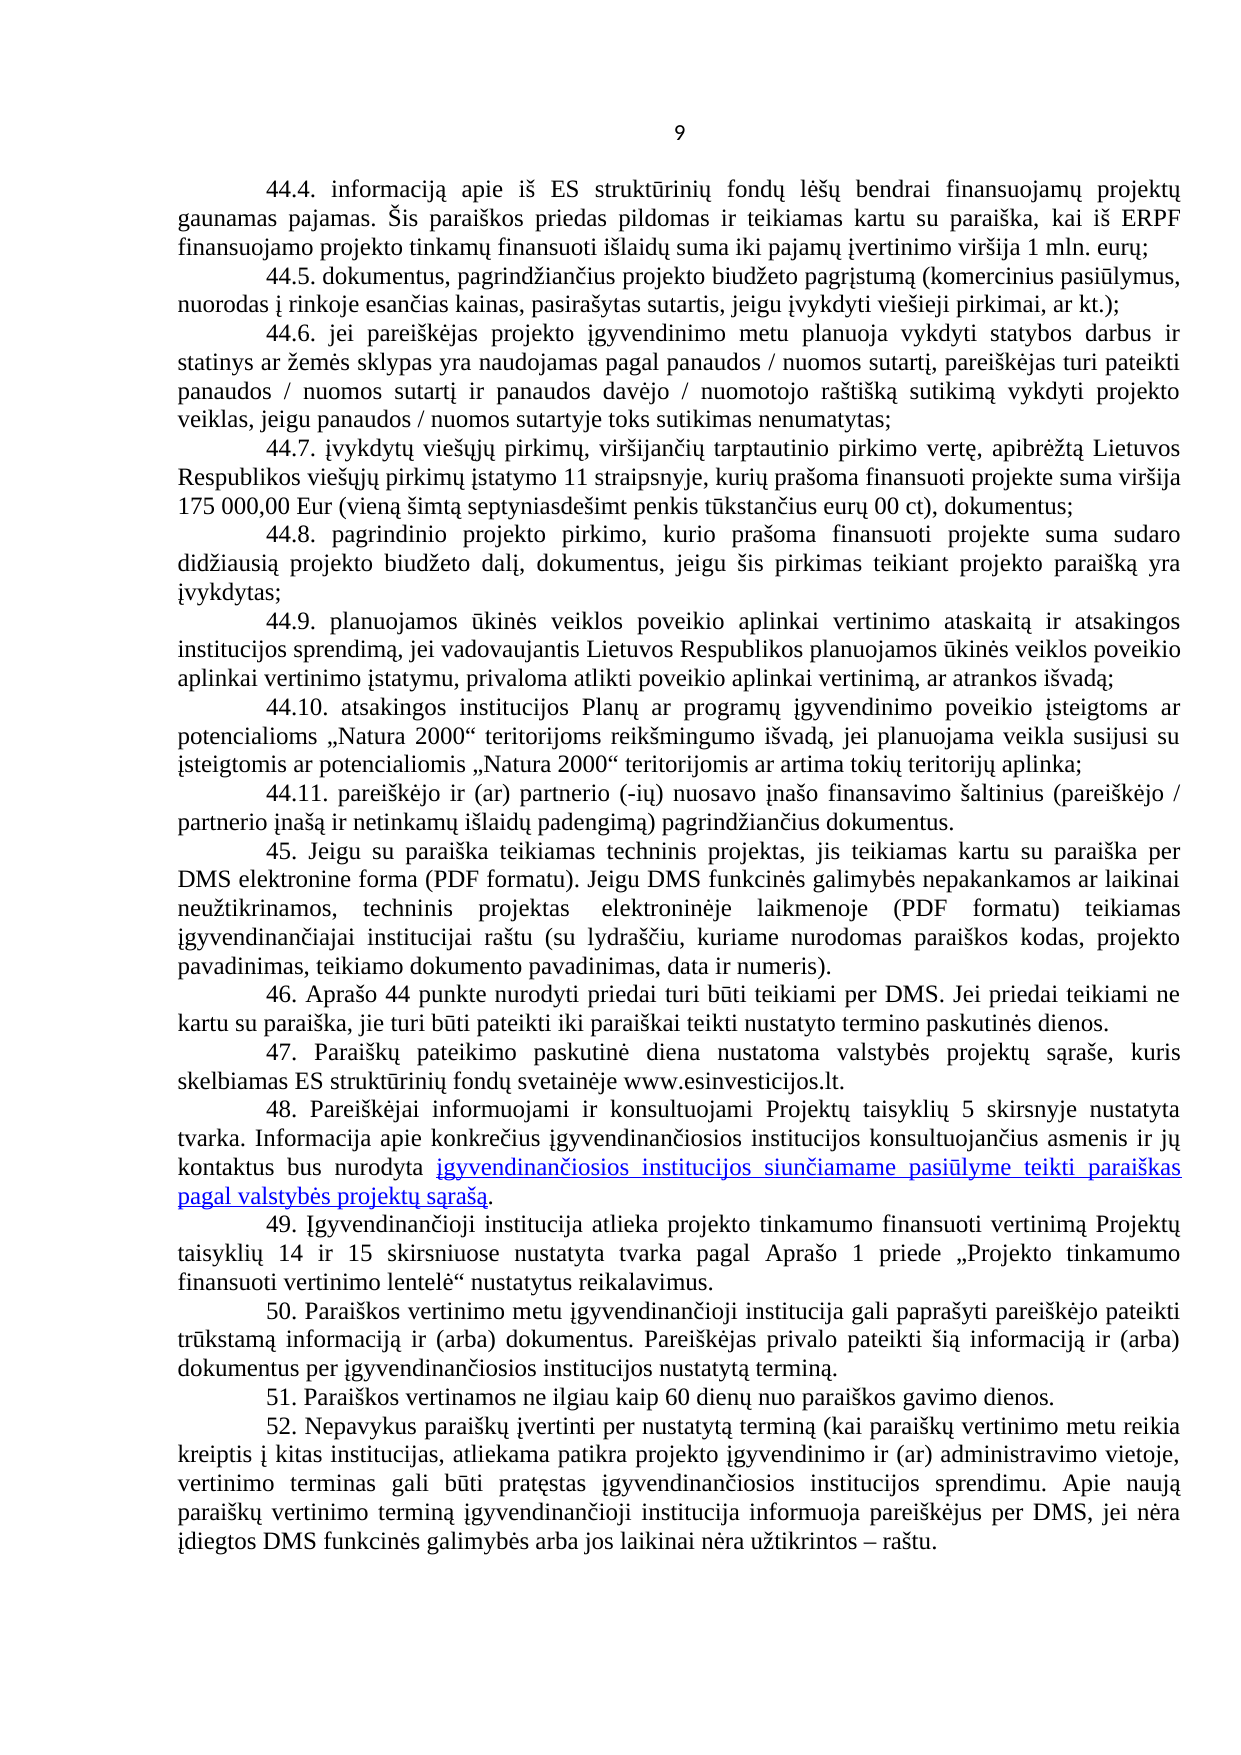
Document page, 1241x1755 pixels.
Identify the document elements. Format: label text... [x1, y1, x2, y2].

text 44.4. informaciją apie iš ES struktūrinių fondų lėšų bendrai finansuojamų projektų gaunamas pajamas. Šis paraiškos priedas pildomas ir teikiamas kartu su paraiška, kai iš ERPF finansuojamo projekto tinkamų finansuoti išlaidų suma iki pajamų įvertinimo viršija 1 mln. eurų; [177, 174, 1181, 261]
text 44.7. įvykdytų viešųjų pirkimų, viršijančių tarptautinio pirkimo vertę, apibrėžtą Lietuvos Respublikos viešųjų pirkimų įstatymo 11 straipsnyje, kurių prašoma finansuoti projekte suma viršija 175 000,00 Eur (vieną šimtą septyniasdešimt penkis tūkstančius eurų 00 ct), dokumentus; [177, 433, 1181, 519]
text 44.10. atsakingos institucijos Planų ar programų įgyvendinimo poveikio įsteigtoms ar potencialioms „Natura 2000“ teritorijoms reikšmingumo išvadą, jei planuojama veikla susijusi su įsteigtomis ar potencialiomis „Natura 2000“ teritorijomis ar artima tokių teritorijų aplinka; [177, 692, 1181, 778]
text 48. Pareiškėjai informuojami ir konsultuojami Projektų taisyklių 5 skirsnyje nustatyta tvarka. Informacija apie konkrečius įgyvendinančiosios institucijos konsultuojančius asmenis ir jų kontaktus bus nurodyta įgyvendinančiosios institucijos siunčiamame pasiūlyme teikti paraiškas pagal valstybės projektų sąrašą. [177, 1094, 1181, 1209]
text 44.9. planuojamos ūkinės veiklos poveikio aplinkai vertinimo ataskaitą ir atsakingos institucijos sprendimą, jei vadovaujantis Lietuvos Respublikos planuojamos ūkinės veiklos poveikio aplinkai vertinimo įstatymu, privaloma atlikti poveikio aplinkai vertinimą, ar atrankos išvadą; [177, 606, 1181, 692]
text 44.11. pareiškėjo ir (ar) partnerio (-ių) nuosavo įnašo finansavimo šaltinius (pareiškėjo / partnerio įnašą ir netinkamų išlaidų padengimą) pagrindžiančius dokumentus. [177, 778, 1181, 836]
text 44.8. pagrindinio projekto pirkimo, kurio prašoma finansuoti projekte suma sudaro didžiausią projekto biudžeto dalį, dokumentus, jeigu šis pirkimas teikiant projekto paraišką yra įvykdytas; [177, 519, 1181, 606]
text 52. Nepavykus paraiškų įvertinti per nustatytą terminą (kai paraiškų vertinimo metu reikia kreiptis į kitas institucijas, atliekama patikra projekto įgyvendinimo ir (ar) administravimo vietoje, vertinimo terminas gali būti pratęstas įgyvendinančiosios institucijos sprendimu. Apie naują paraiškų vertinimo terminą įgyvendinančioji institucija informuoja pareiškėjus per DMS, jei nėra įdiegtos DMS funkcinės galimybės arba jos laikinai nėra užtikrintos – raštu. [177, 1411, 1181, 1554]
text 45. Jeigu su paraiška teikiamas techninis projektas, jis teikiamas kartu su paraiška per DMS elektronine forma (PDF formatu). Jeigu DMS funkcinės galimybės nepakankamos ar laikinai neužtikrinamos, techninis projektas elektroninėje laikmenoje (PDF formatu) teikiamas įgyvendinančiajai institucijai raštu (su lydraščiu, kuriame nurodomas paraiškos kodas, projekto pavadinimas, teikiamo dokumento pavadinimas, data ir numeris). [177, 836, 1181, 979]
text 47. Paraiškų pateikimo paskutinė diena nustatoma valstybės projektų sąraše, kuris skelbiamas ES struktūrinių fondų svetainėje www.esinvesticijos.lt. [177, 1037, 1181, 1094]
text 49. Įgyvendinančioji institucija atlieka projekto tinkamumo finansuoti vertinimą Projektų taisyklių 14 ir 15 skirsniuose nustatyta tvarka pagal Aprašo 1 priede „Projekto tinkamumo finansuoti vertinimo lentelė“ nustatytus reikalavimus. [177, 1209, 1181, 1296]
text 50. Paraiškos vertinimo metu įgyvendinančioji institucija gali paprašyti pareiškėjo pateikti trūkstamą informaciją ir (arba) dokumentus. Pareiškėjas privalo pateikti šią informaciją ir (arba) dokumentus per įgyvendinančiosios institucijos nustatytą terminą. [177, 1296, 1181, 1382]
text 44.5. dokumentus, pagrindžiančius projekto biudžeto pagrįstumą (komercinius pasiūlymus, nuorodas į rinkoje esančias kainas, pasirašytas sutartis, jeigu įvykdyti viešieji pirkimai, ar kt.); [177, 261, 1181, 318]
text 51. Paraiškos vertinamos ne ilgiau kaip 60 dienų nuo paraiškos gavimo dienos. [177, 1382, 1181, 1411]
text 44.6. jei pareiškėjas projekto įgyvendinimo metu planuoja vykdyti statybos darbus ir statinys ar žemės sklypas yra naudojamas pagal panaudos / nuomos sutartį, pareiškėjas turi pateikti panaudos / nuomos sutartį ir panaudos davėjo / nuomotojo raštišką sutikimą vykdyti projekto veiklas, jeigu panaudos / nuomos sutartyje toks sutikimas nenumatytas; [177, 318, 1181, 433]
text 46. Aprašo 44 punkte nurodyti priedai turi būti teikiami per DMS. Jei priedai teikiami ne kartu su paraiška, jie turi būti pateikti iki paraiškai teikti nustatyto termino paskutinės dienos. [177, 979, 1181, 1037]
